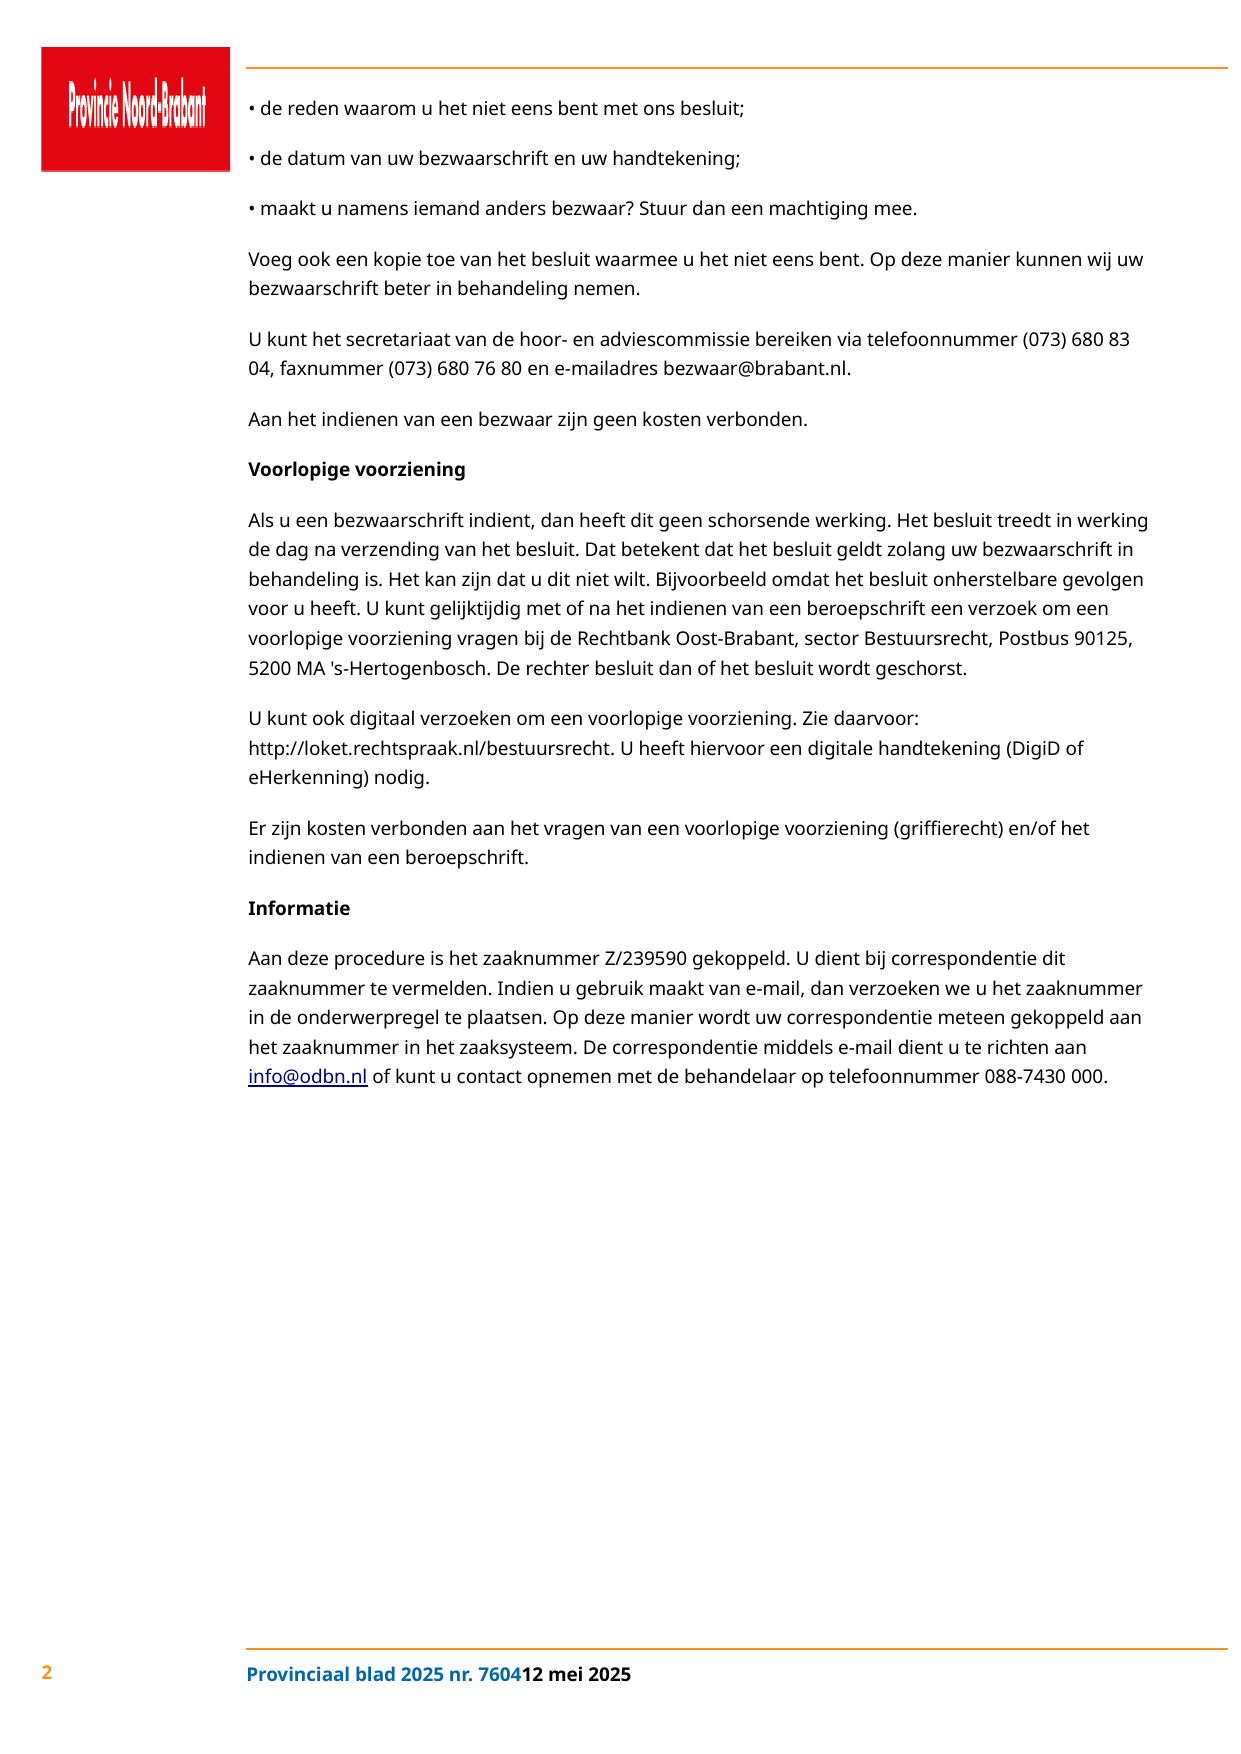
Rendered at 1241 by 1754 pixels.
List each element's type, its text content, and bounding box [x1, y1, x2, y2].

text • de datum van uw bezwaarschrift en uw handtekening; [248, 145, 1152, 171]
text U kunt ook digitaal verzoeken om een voorlopige voorziening. Zie daarvoor: http://loket.rechtspraak.nl/bestuursrecht. U heeft hiervoor een digitale handtekening (DigiD of eHerkenning) nodig. [248, 705, 1152, 790]
text • maakt u namens iemand anders bezwaar? Stuur dan een machtiging mee. [248, 196, 1152, 221]
text Er zijn kosten verbonden aan het vragen van een voorlopige voorziening (griffierecht) en/of het indienen van een beroepschrift. [248, 815, 1152, 870]
text Voorlopige voorziening [248, 456, 1152, 482]
text U kunt het secretariaat van de hoor- en adviescommissie bereiken via telefoonnummer (073) 680 83 04, faxnummer (073) 680 76 80 en e-mailadres bezwaar@brabant.nl. [248, 326, 1152, 381]
text Informatie [248, 895, 1152, 921]
text Voeg ook een kopie toe van het besluit waarmee u het niet eens bent. Op deze manier kunnen wij uw bezwaarschrift beter in behandeling nemen. [248, 246, 1152, 301]
text Aan deze procedure is het zaaknummer Z/239590 gekoppeld. U dient bij correspondentie dit zaaknummer te vermelden. Indien u gebruik maakt van e-mail, dan verzoeken we u het zaaknummer in de onderwerpregel te plaatsen. Op deze manier wordt uw correspondentie meteen gekoppeld aan het zaaknummer in het zaaksysteem. De correspondentie middels e-mail dient u te richten aan info@odbn.nl of kunt u contact opnemen met de behandelaar op telefoonnummer 088-7430 000. [248, 945, 1152, 1089]
text • de reden waarom u het niet eens bent met ons besluit; [248, 95, 1152, 121]
text Als u een bezwaarschrift indient, dan heeft dit geen schorsende werking. Het besluit treedt in werking de dag na verzending van het besluit. Dat betekent dat het besluit geldt zolang uw bezwaarschrift in behandeling is. Het kan zijn dat u dit niet wilt. Bijvoorbeeld omdat het besluit onherstelbare gevolgen voor u heeft. U kunt gelijktijdig met of na het indienen van een beroepschrift een verzoek om een voorlopige voorziening vragen bij de Rechtbank Oost-Brabant, sector Bestuursrecht, Postbus 90125, 5200 MA 's‑Hertogenbosch. De rechter besluit dan of het besluit wordt geschorst. [248, 507, 1152, 681]
picture [41, 47, 231, 172]
text Aan het indienen van een bezwaar zijn geen kosten verbonden. [248, 406, 1152, 432]
